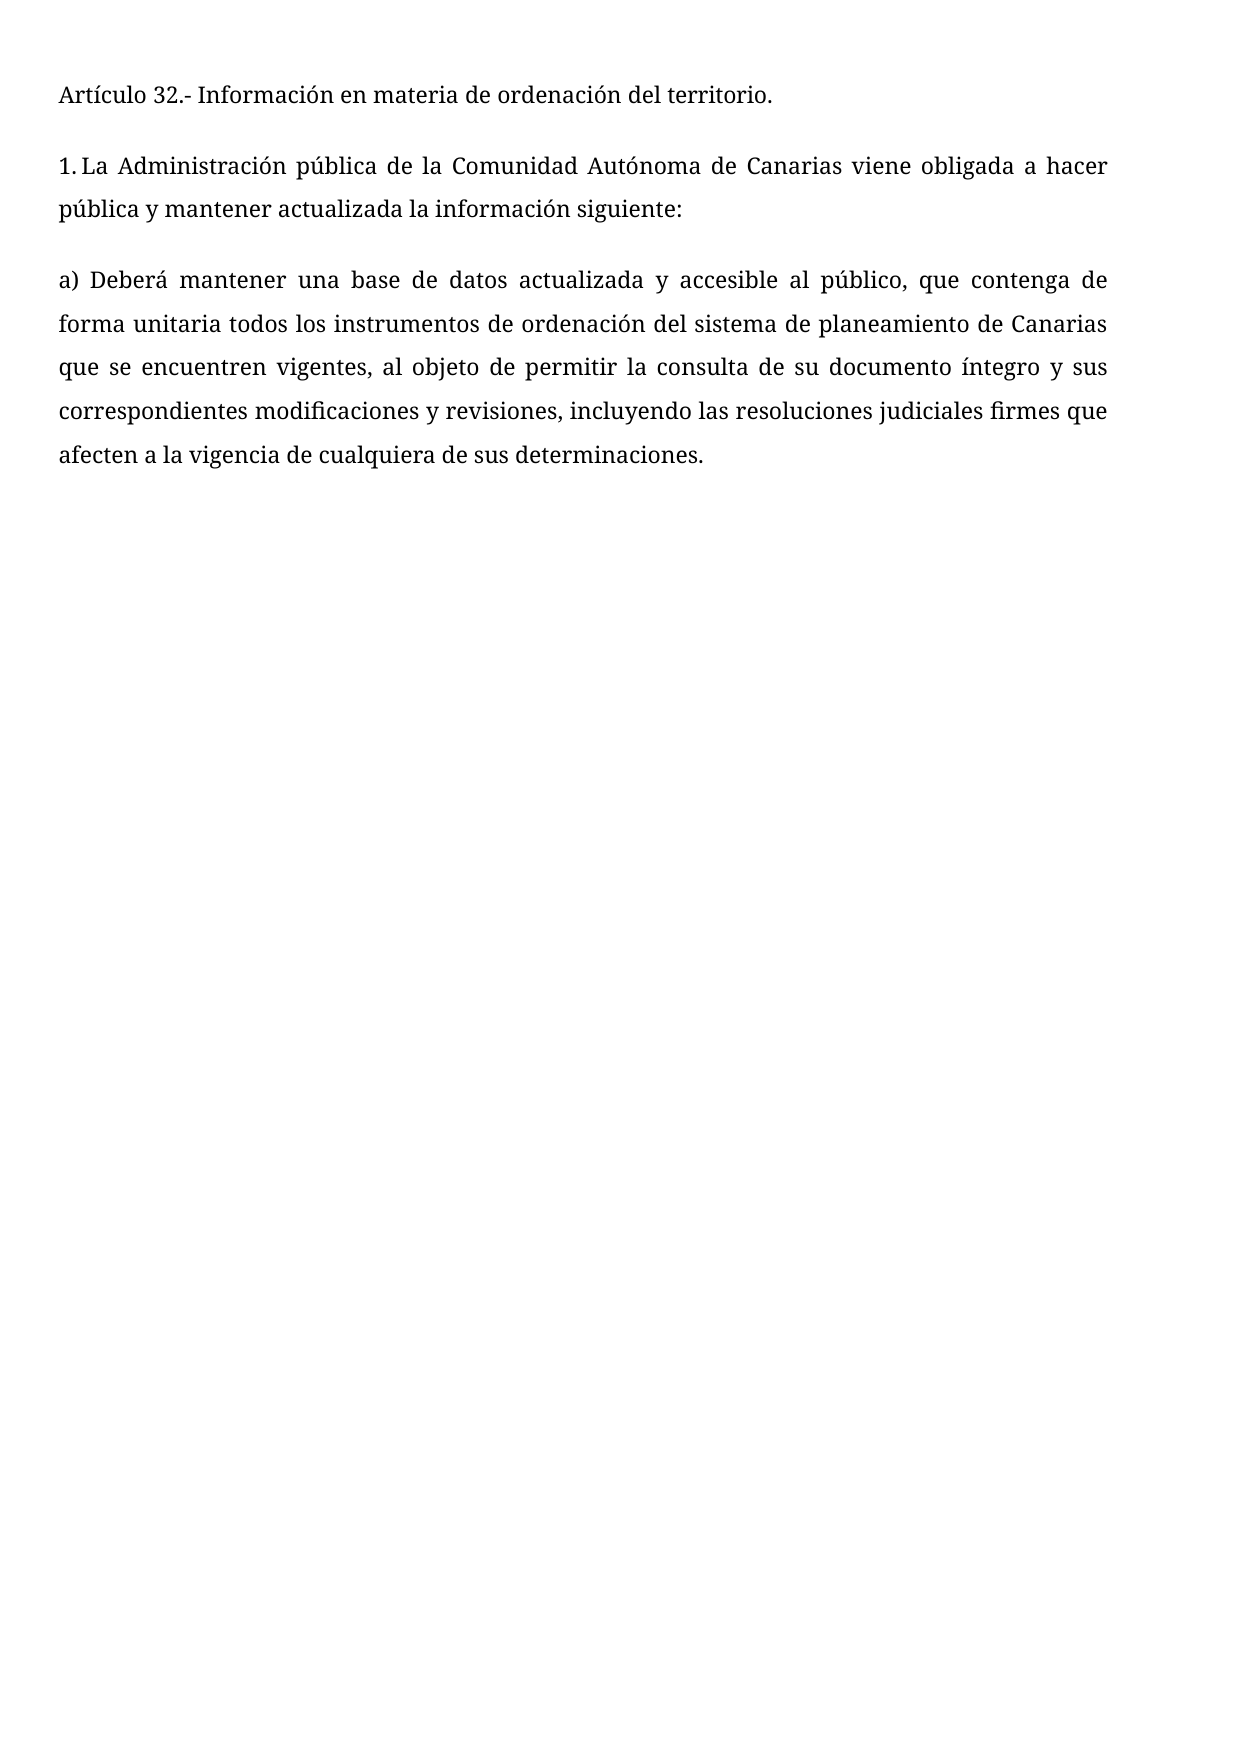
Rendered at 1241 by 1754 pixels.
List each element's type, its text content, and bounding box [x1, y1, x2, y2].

list La Administración pública de la Comunidad Autónoma de Canarias viene obligada a hacer pública y mantener actualizada la información siguiente: [58, 150, 1109, 224]
list Deberá mantener una base de datos actualizada y accesible al público, que contenga de forma unitaria todos los instrumentos de ordenación del sistema de planeamiento de Canarias que se encuentren vigentes, al objeto de permitir la consulta de su documento íntegro y sus correspondientes modificaciones y revisiones, incluyendo las resoluciones judiciales firmes que afecten a la vigencia de cualquiera de sus determinaciones. [58, 264, 1109, 470]
text Artículo 32.- Información en materia de ordenación del territorio. [58, 79, 1121, 110]
